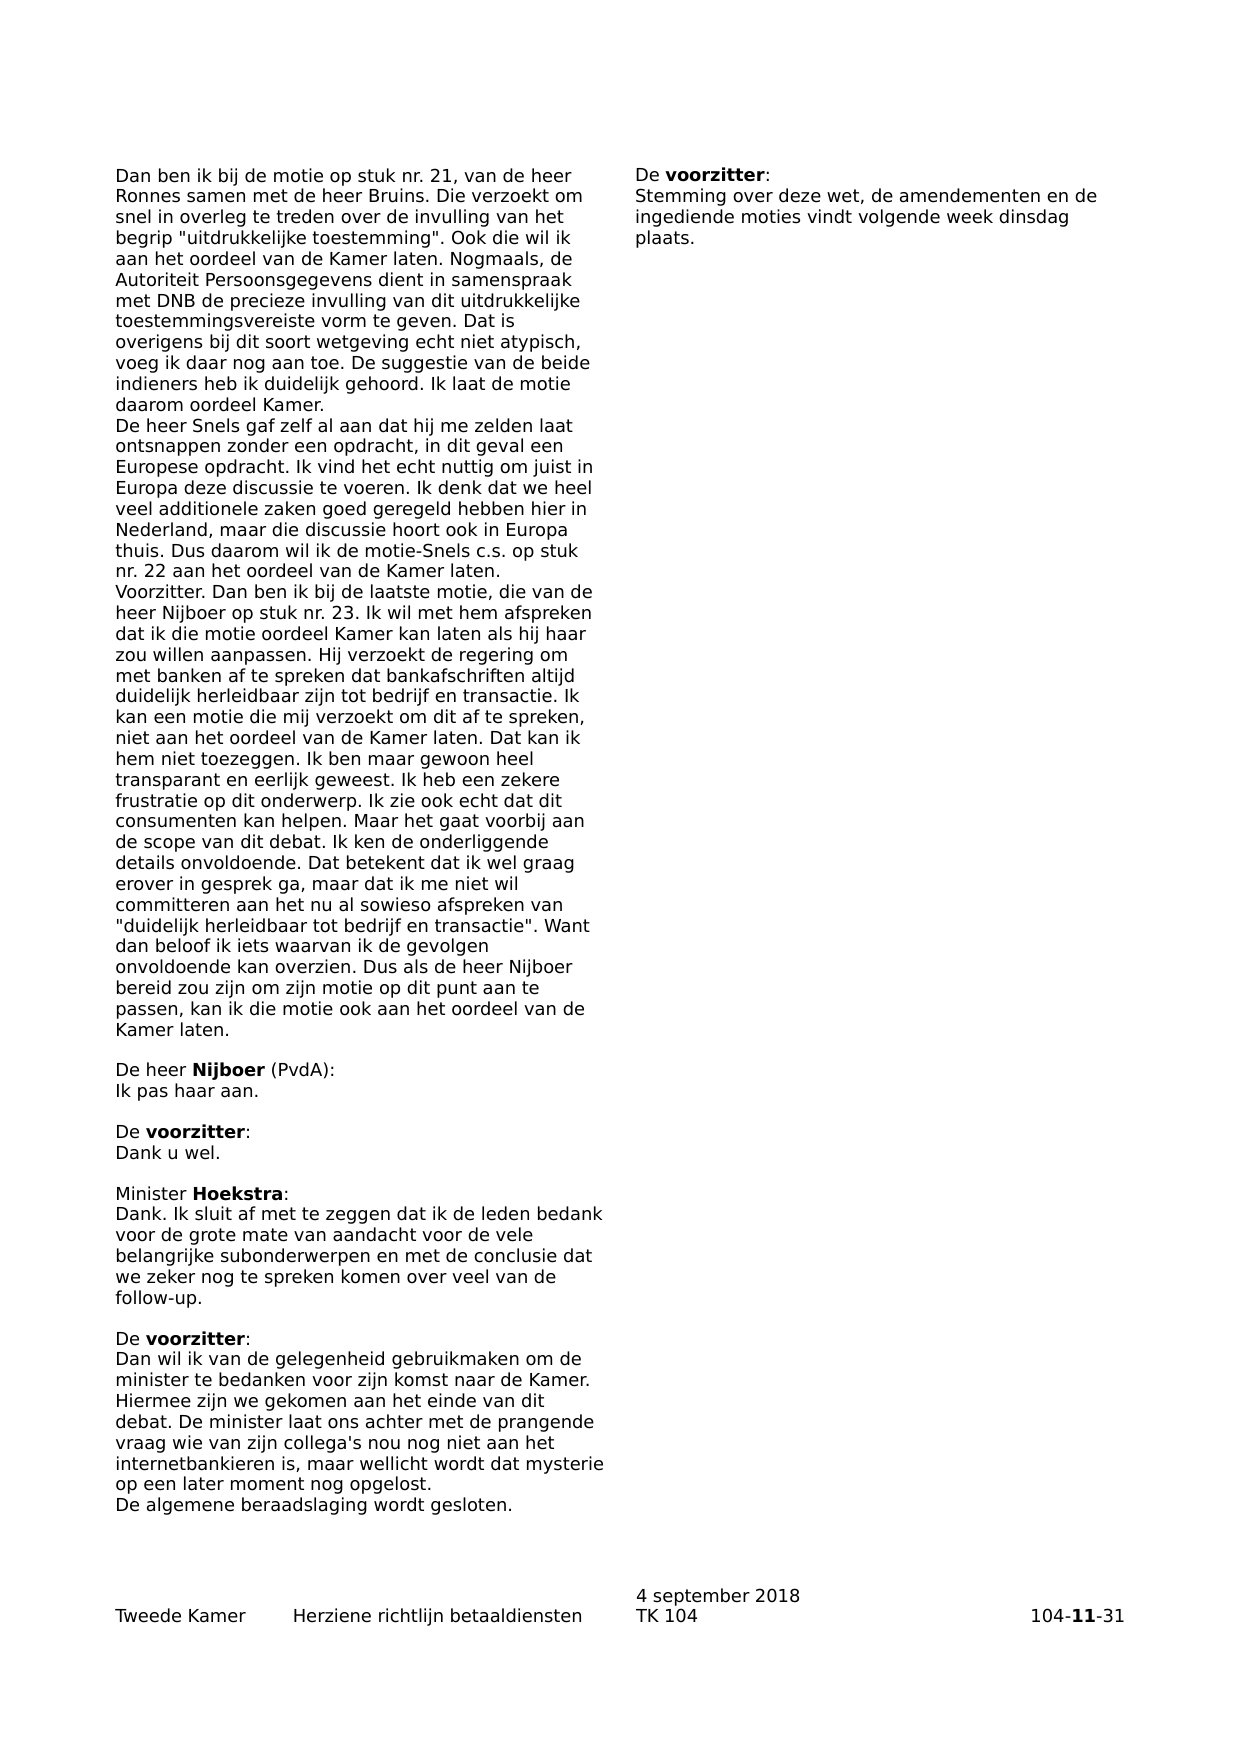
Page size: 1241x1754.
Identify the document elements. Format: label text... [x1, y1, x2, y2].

text Dank u wel. [115, 1143, 605, 1163]
text De heer Snels gaf zelf al aan dat hij me zelden laat ontsnappen zonder een opdracht, in dit geval een Europese opdracht. Ik vind het echt nuttig om juist in Europa deze discussie te voeren. Ik denk dat we heel veel additionele zaken goed geregeld hebben hier in Nederland, maar die discussie hoort ook in Europa thuis. Dus daarom wil ik de motie-Snels c.s. op stuk nr. 22 aan het oordeel van de Kamer laten. [115, 415, 605, 582]
text Minister Hoekstra: [115, 1183, 605, 1204]
text De heer Nijboer (PvdA): [115, 1060, 605, 1081]
text Stemming over deze wet, de amendementen en de ingediende moties vindt volgende week dinsdag plaats. [635, 186, 1125, 248]
text Dank. Ik sluit af met te zeggen dat ik de leden bedank voor de grote mate van aandacht voor de vele belangrijke subonderwerpen en met de conclusie dat we zeker nog te spreken komen over veel van de follow-up. [115, 1204, 605, 1308]
text Dan ben ik bij de motie op stuk nr. 21, van de heer Ronnes samen met de heer Bruins. Die verzoekt om snel in overleg te treden over de invulling van het begrip "uitdrukkelijke toestemming". Ook die wil ik aan het oordeel van de Kamer laten. Nogmaals, de Autoriteit Persoonsgegevens dient in samenspraak met DNB de precieze invulling van dit uitdrukkelijke toestemmingsvereiste vorm te geven. Dat is overigens bij dit soort wetgeving echt niet atypisch, voeg ik daar nog aan toe. De suggestie van de beide indieners heb ik duidelijk gehoord. Ik laat de motie daarom oordeel Kamer. [115, 165, 605, 415]
text De voorzitter: [115, 1328, 605, 1349]
text Dan wil ik van de gelegenheid gebruikmaken om de minister te bedanken voor zijn komst naar de Kamer. Hiermee zijn we gekomen aan het einde van dit debat. De minister laat ons achter met de prangende vraag wie van zijn collega's nou nog niet aan het internetbankieren is, maar wellicht wordt dat mysterie op een later moment nog opgelost. [115, 1349, 605, 1495]
text De voorzitter: [115, 1122, 605, 1143]
text Ik pas haar aan. [115, 1081, 605, 1102]
text De voorzitter: [635, 165, 1125, 186]
text Voorzitter. Dan ben ik bij de laatste motie, die van de heer Nijboer op stuk nr. 23. Ik wil met hem afspreken dat ik die motie oordeel Kamer kan laten als hij haar zou willen aanpassen. Hij verzoekt de regering om met banken af te spreken dat bankafschriften altijd duidelijk herleidbaar zijn tot bedrijf en transactie. Ik kan een motie die mij verzoekt om dit af te spreken, niet aan het oordeel van de Kamer laten. Dat kan ik hem niet toezeggen. Ik ben maar gewoon heel transparant en eerlijk geweest. Ik heb een zekere frustratie op dit onderwerp. Ik zie ook echt dat dit consumenten kan helpen. Maar het gaat voorbij aan de scope van dit debat. Ik ken de onderliggende details onvoldoende. Dat betekent dat ik wel graag erover in gesprek ga, maar dat ik me niet wil committeren aan het nu al sowieso afspreken van "duidelijk herleidbaar tot bedrijf en transactie". Want dan beloof ik iets waarvan ik de gevolgen onvoldoende kan overzien. Dus als de heer Nijboer bereid zou zijn om zijn motie op dit punt aan te passen, kan ik die motie ook aan het oordeel van de Kamer laten. [115, 582, 605, 1040]
text De algemene beraadslaging wordt gesloten. [115, 1495, 605, 1516]
